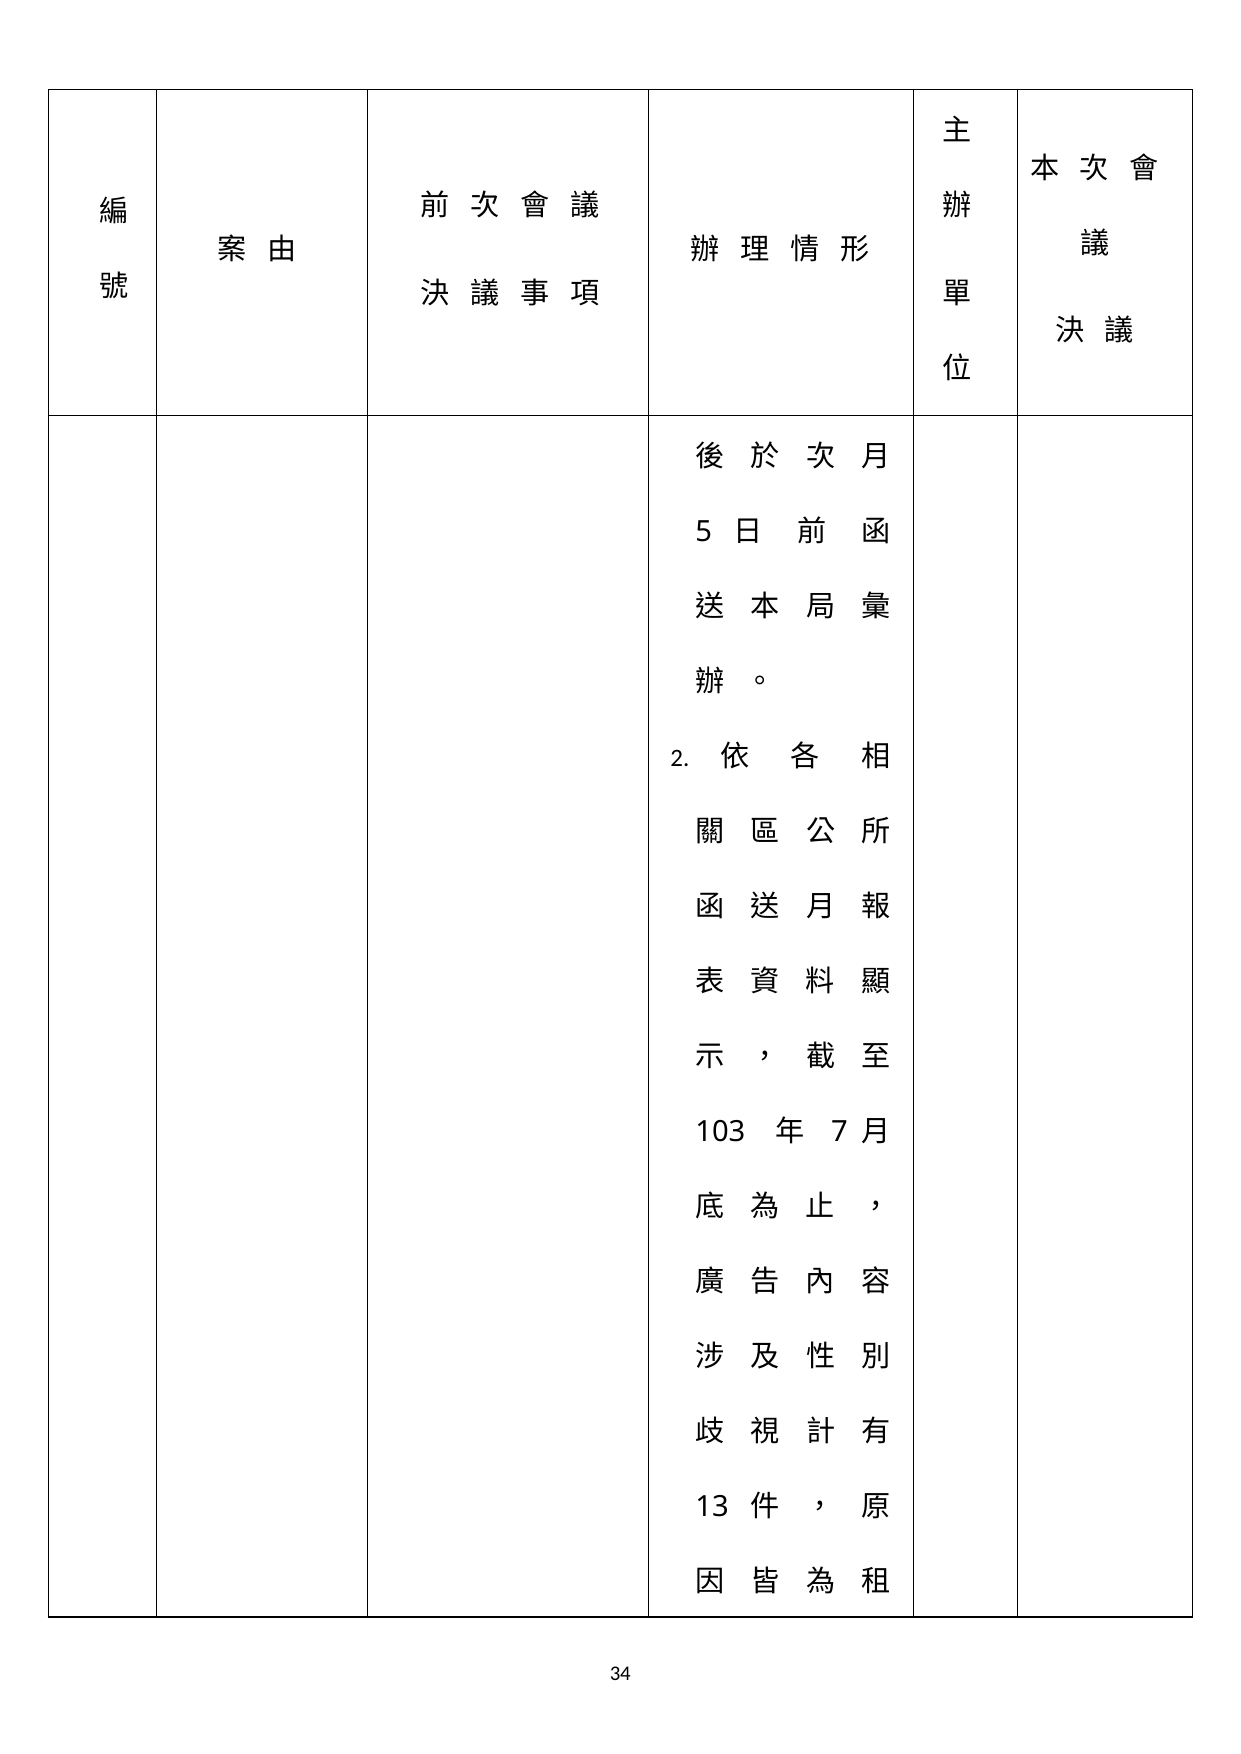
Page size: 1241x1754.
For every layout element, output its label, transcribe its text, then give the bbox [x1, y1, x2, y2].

table_cell [914, 416, 1017, 1616]
table_header 本次會議 決議 [1018, 90, 1192, 415]
table_header 辦理情形 [649, 90, 913, 415]
table_header 主辦 單位 [914, 90, 1017, 415]
table_cell 環保局-- 依「臺中市路燈桿懸掛廣告物管理自治條例」相關規定，本局權責為受理路燈桿懸掛廣告物申請業務。 有關路燈桿懸掛廣告物內容審核事宜，本局將於受理相關申請案後進行旗樣審核，倘涉違反社會良風俗、不雅或涉性別歧視等情事，本局將退請申請單位改善。經查本(103)年度截至8月14日止，本局受理之相關申請案件並未發現前開情事。 都發局— 本局轄管固著於建物牆面之廣告物尺寸等設置審查事宜，廣告內容為各目的事業主管機關權責，非本局轄管，故本局不會主動稽查廣告內容，先予敘明。倘申請廣告物許可涉及性別歧視者，本局將配合會辦目的事業主管機關意見後，始核發廣告物許可證。 103年1月~6月清除違規招牌廣告數量為74件。 有關廣告內容涉及性別歧視及成立性別歧視管道單一窗口或專線，為各目的事業主管機關權責，無涉本局權責；廣告內容倘涉及違規設置廣告物(固著於建物牆面或空地樹立)本局配合優先處理。 民政局— 本局業已102年7月31日中市民地字第10200262450號函，請有設置公用廣告欄之區公所，每月就申請張貼公用廣告欄之廣告內容檢視是否有涉及性別歧視或物化女性等情事，並統計數量後於次月5日前函送本局彙辦。 依各相關區公所函送月報表資料顯示，截至103年7月底為止，廣告內容涉及性別歧視計有13件，原因皆為租屋限女性。惟前揭設限，有其個別需求之考量，是否涉及性別歧視，容或有不同之見解，本局將請區公所在受理申請張貼廣告時，輔導刊登單位應避免性別歧視，若遭民眾檢舉有性別歧視，亦請勸導刊登單位改善，俾建構性別平等之友善環境。 [649, 416, 913, 1616]
table_cell [157, 416, 367, 1616]
table_header 編號 [49, 90, 156, 415]
table_cell 請都發局、環保局、民政局依所訂法規或中央法規規定辦理。 有關都發局書面答覆內容的第(一)項，並未涉及教育局業務，請將「本府教育局」五個字刪除。 [368, 416, 648, 1616]
table_header 前次會議 決議事項 [368, 90, 648, 415]
table_cell [1018, 416, 1192, 1616]
table_header 案由 [157, 90, 367, 415]
table_cell [49, 416, 156, 1616]
